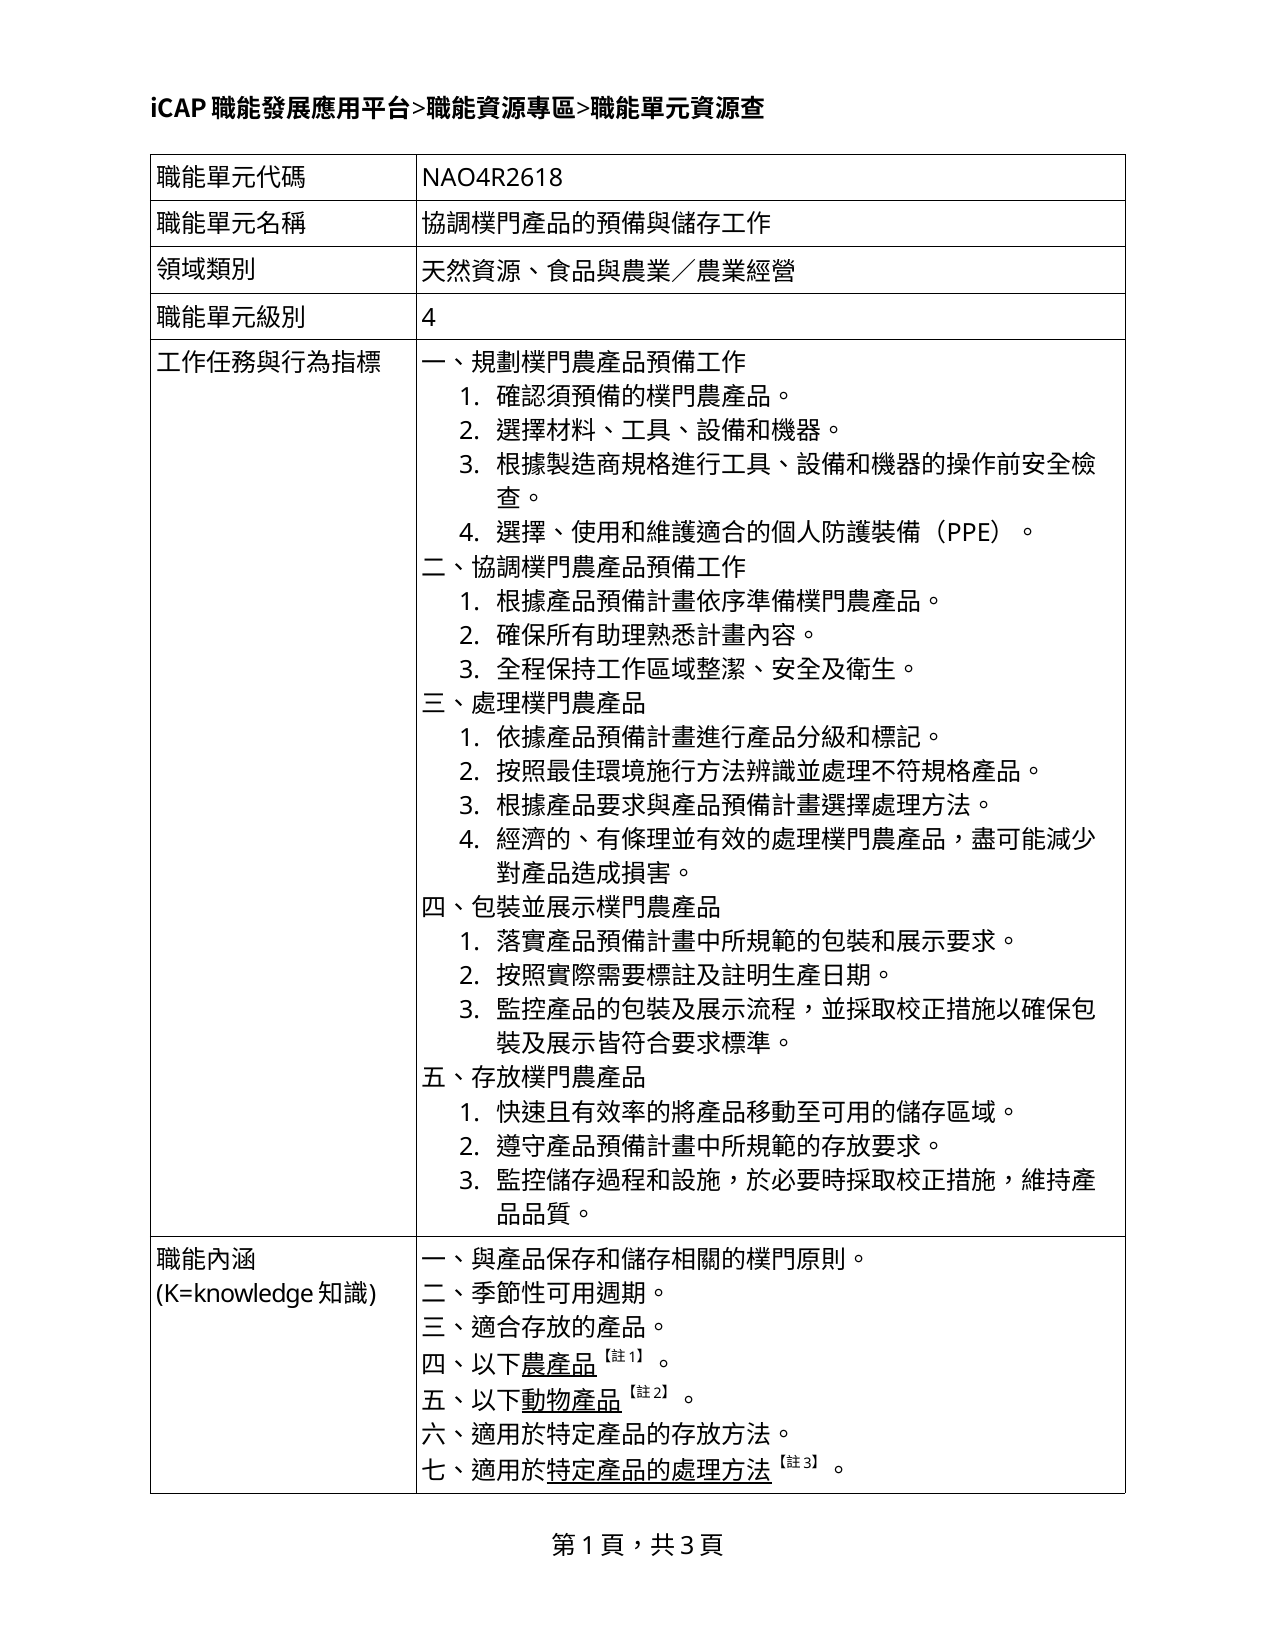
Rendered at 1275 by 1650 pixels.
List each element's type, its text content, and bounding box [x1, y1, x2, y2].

table_cell 4 [417, 294, 1125, 339]
table_cell 領域類別 [151, 247, 416, 293]
table_cell 工作任務與行為指標 [151, 340, 416, 1236]
table_cell 職能單元級別 [151, 294, 416, 339]
table_cell 天然資源、食品與農業／農業經營 [417, 247, 1125, 293]
table_header NAO4R2618 [417, 155, 1125, 200]
table_cell 協調樸門產品的預備與儲存工作 [417, 201, 1125, 246]
table_cell 一、與產品保存和儲存相關的樸門原則。 二、季節性可用週期。 三、適合存放的產品。 四、以下農產品【註1】。 五、以下動物產品【註2】。 六、適用於特定產品的存放方法。 七、適用於特定產品的處理方法【註3】。 [417, 1237, 1125, 1493]
table_cell 一、規劃樸門農產品預備工作 確認須預備的樸門農產品。 選擇材料、工具、設備和機器。 根據製造商規格進行工具、設備和機器的操作前安全檢查。 選擇、使用和維護適合的個人防護裝備（PPE）。 二、協調樸門農產品預備工作 根據產品預備計畫依序準備樸門農產品。 確保所有助理熟悉計畫內容。 全程保持工作區域整潔、安全及衛生。 三、處理樸門農產品 依據產品預備計畫進行產品分級和標記。 按照最佳環境施行方法辨識並處理不符規格產品。 根據產品要求與產品預備計畫選擇處理方法。 經濟的、有條理並有效的處理樸門農產品，盡可能減少對產品造成損害。 四、包裝並展示樸門農產品 落實產品預備計畫中所規範的包裝和展示要求。 按照實際需要標註及註明生產日期。 監控產品的包裝及展示流程，並採取校正措施以確保包裝及展示皆符合要求標準。 五、存放樸門農產品 快速且有效率的將產品移動至可用的儲存區域。 遵守產品預備計畫中所規範的存放要求。 監控儲存過程和設施，於必要時採取校正措施，維持產品品質。 [417, 340, 1125, 1236]
table_cell 職能單元名稱 [151, 201, 416, 246]
table_cell 職能內涵 (K=knowledge知識) [151, 1237, 416, 1493]
table_header 職能單元代碼 [151, 155, 416, 200]
